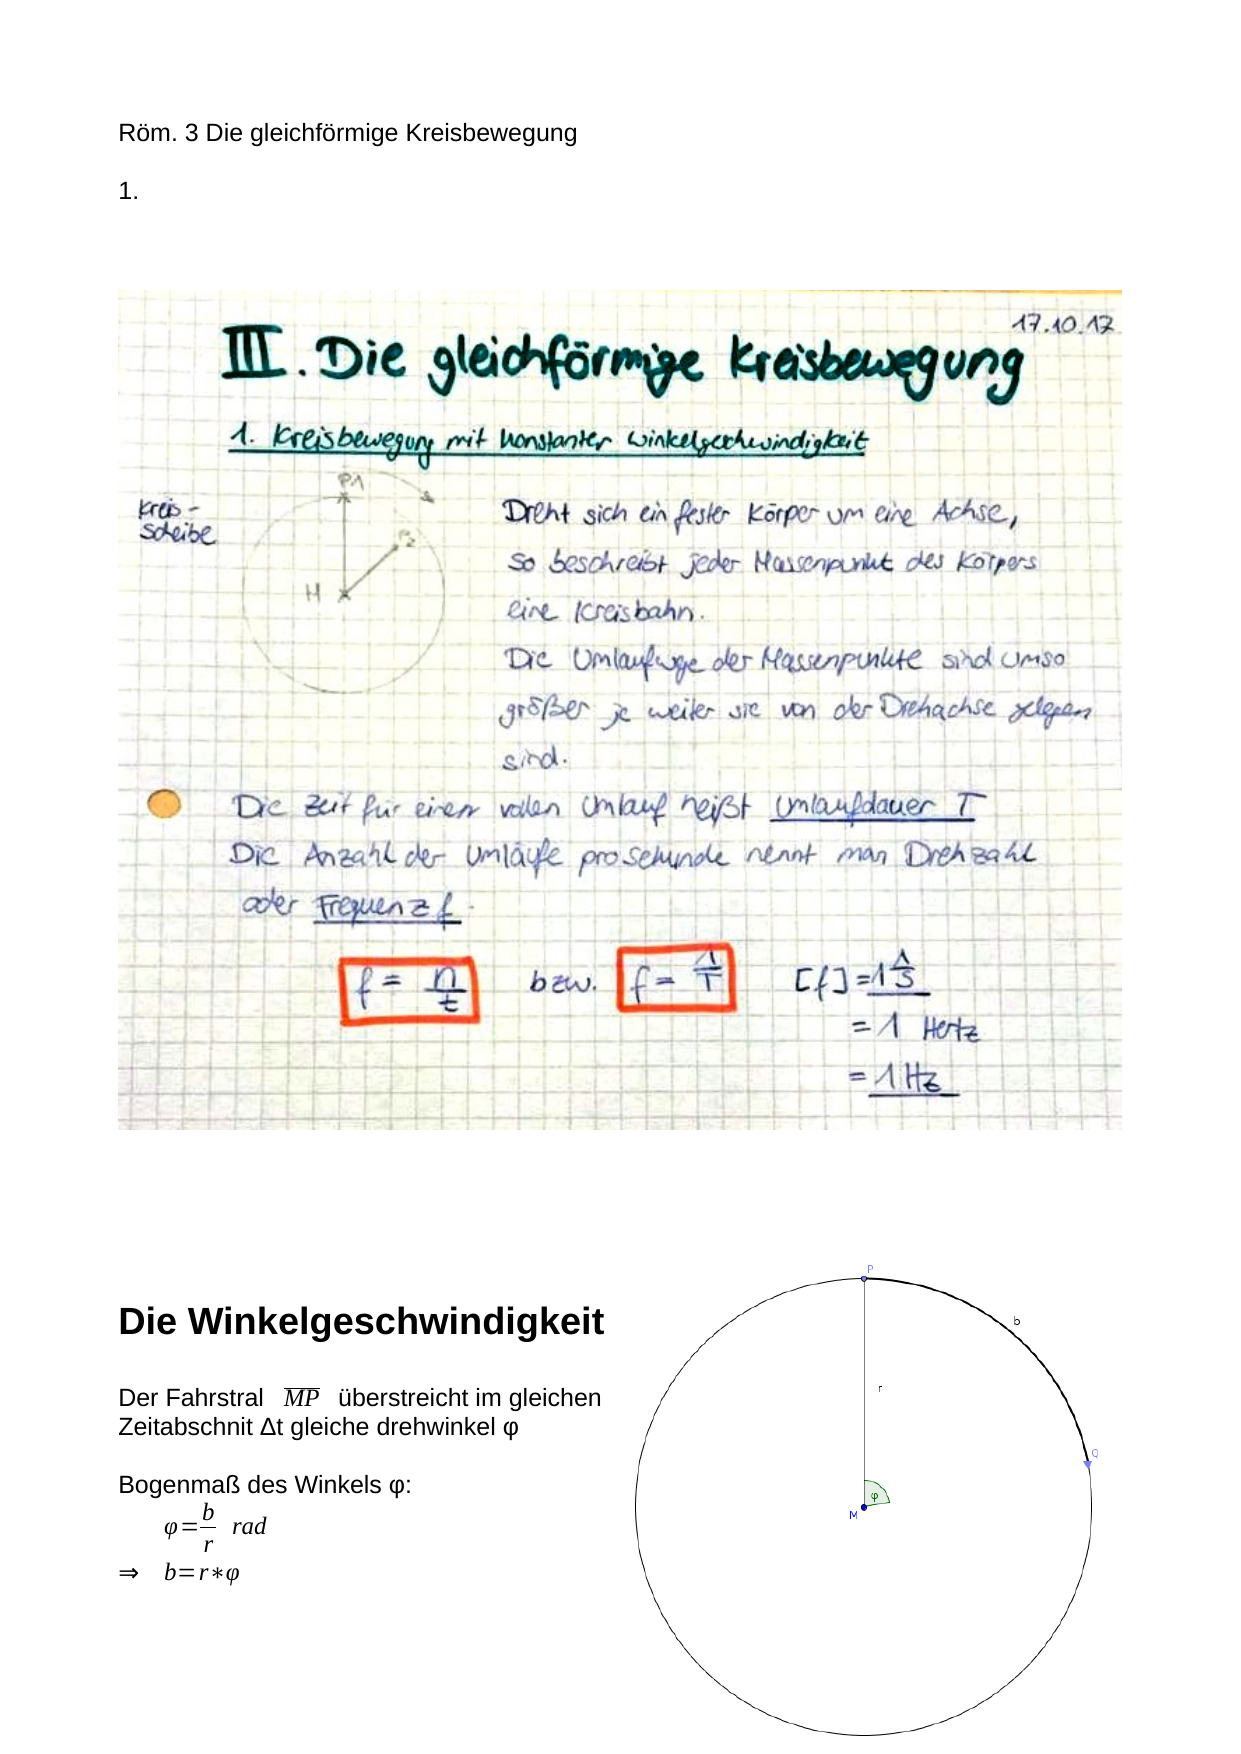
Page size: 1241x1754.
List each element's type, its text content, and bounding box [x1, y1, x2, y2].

picture [623, 1254, 1113, 1754]
text ⇒ [118, 1557, 623, 1586]
text Bogenmaß des Winkels φ: [118, 1470, 623, 1498]
text 1. [118, 176, 1122, 204]
subtitle Die Winkelgeschwindigkeit [118, 1298, 623, 1342]
text [1113, 1557, 1122, 1586]
text Der Fahrstralüberstreicht im gleichen Zeitabschnit Δt gleiche drehwinkel φ [118, 1383, 623, 1441]
text Röm. 3 Die gleichförmige Kreisbewegung [118, 118, 1122, 147]
picture [118, 290, 1123, 1130]
